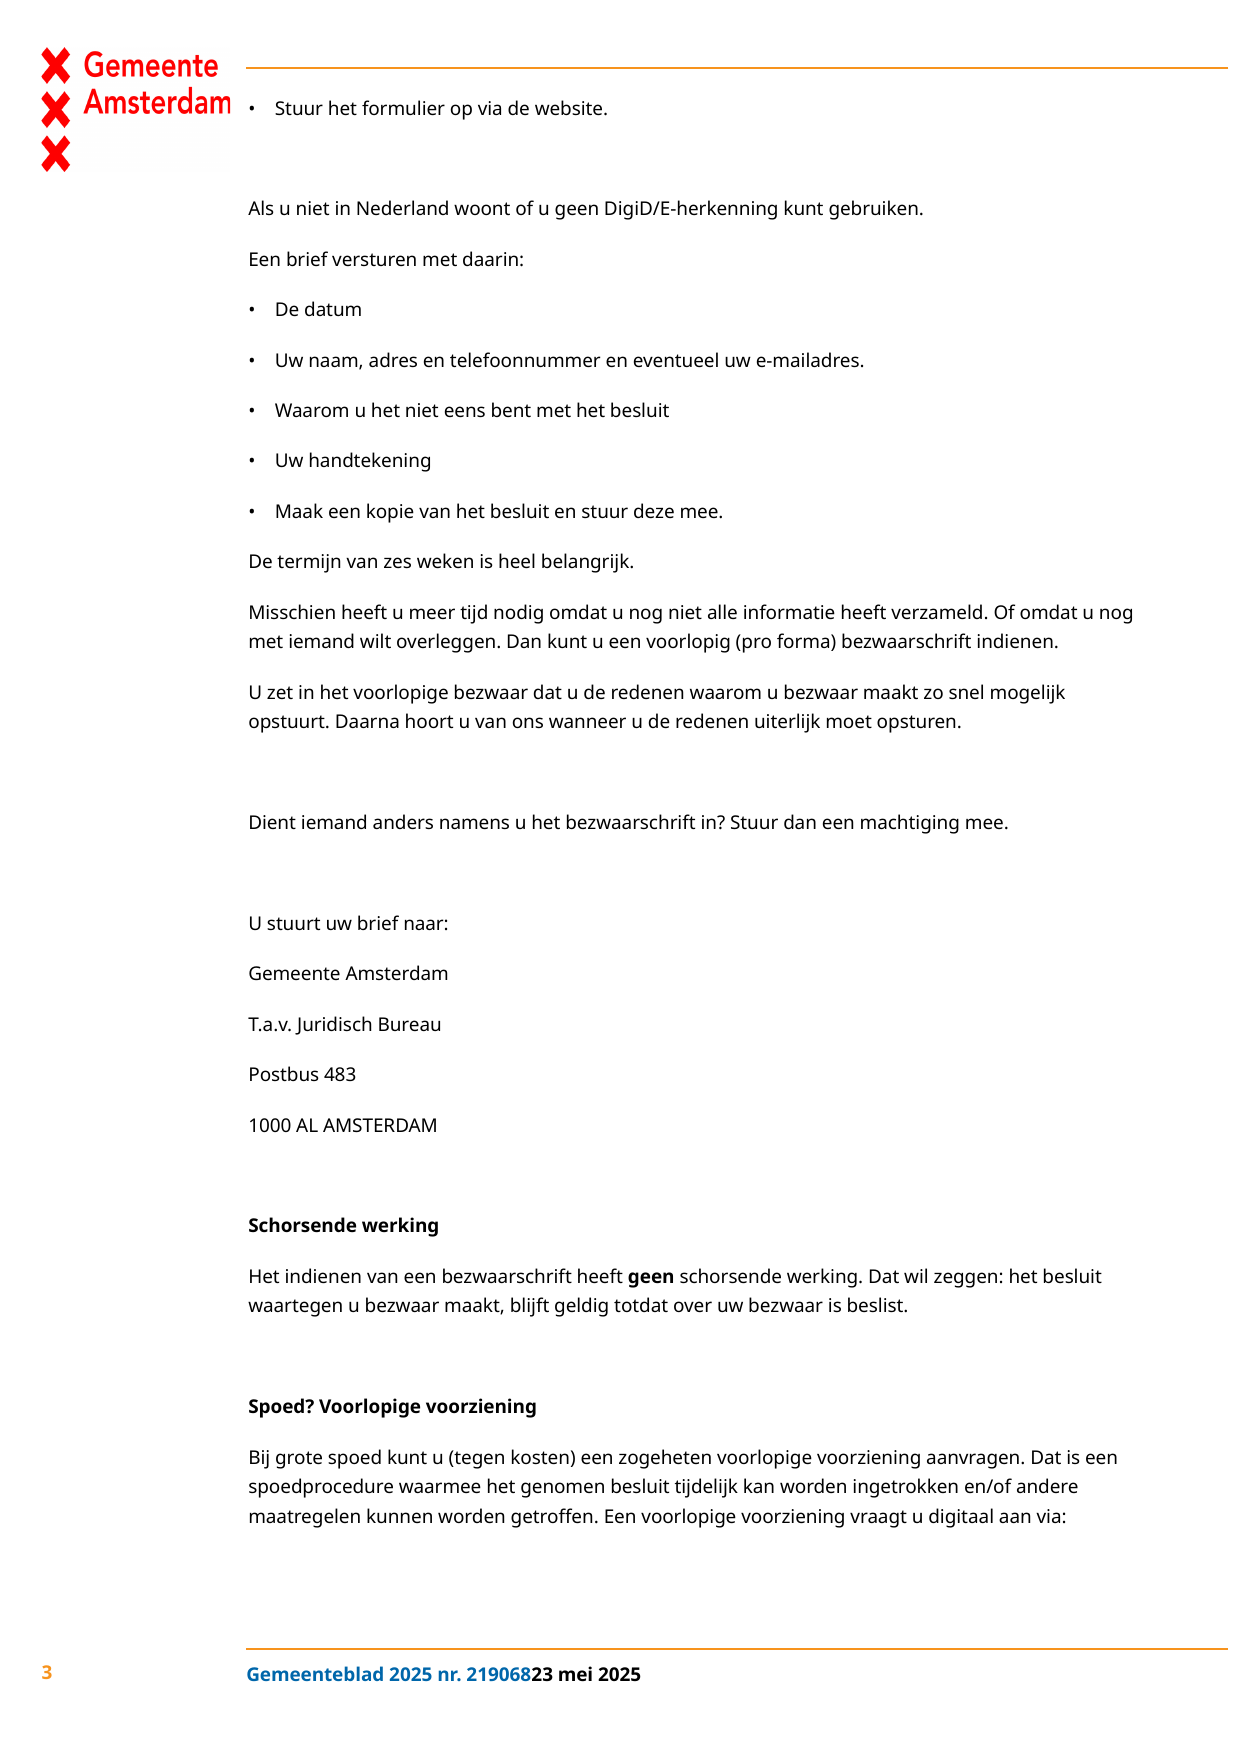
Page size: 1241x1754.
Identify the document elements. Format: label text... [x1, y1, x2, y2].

text Postbus 483 [248, 1061, 1152, 1087]
text • Uw handtekening [248, 448, 1152, 473]
text • De datum [248, 296, 1152, 322]
text Misschien heeft u meer tijd nodig omdat u nog niet alle informatie heeft verzameld. Of omdat u nog met iemand wilt overleggen. Dan kunt u een voorlopig (pro forma) bezwaarschrift indienen. [248, 599, 1152, 654]
text T.a.v. Juridisch Bureau [248, 1011, 1152, 1037]
text • Stuur het formulier op via de website. [248, 95, 1152, 121]
text • Uw naam, adres en telefoonnummer en eventueel uw e-mailadres. [248, 347, 1152, 373]
text De termijn van zes weken is heel belangrijk. [248, 548, 1152, 574]
text • Waarom u het niet eens bent met het besluit [248, 397, 1152, 423]
text Als u niet in Nederland woont of u geen DigiD/E-herkenning kunt gebruiken. [248, 196, 1152, 221]
text Bij grote spoed kunt u (tegen kosten) een zogeheten voorlopige voorziening aanvragen. Dat is een spoedprocedure waarmee het genomen besluit tijdelijk kan worden ingetrokken en/of andere maatregelen kunnen worden getroffen. Een voorlopige voorziening vraagt u digitaal aan via: [248, 1444, 1152, 1529]
text Het indienen van een bezwaarschrift heeft geen schorsende werking. Dat wil zeggen: het besluit waartegen u bezwaar maakt, blijft geldig totdat over uw bezwaar is beslist. [248, 1263, 1152, 1318]
text Een brief versturen met daarin: [248, 246, 1152, 272]
text Gemeente Amsterdam [248, 961, 1152, 986]
text U zet in het voorlopige bezwaar dat u de redenen waarom u bezwaar maakt zo snel mogelijk opstuurt. Daarna hoort u van ons wanneer u de redenen uiterlijk moet opsturen. [248, 679, 1152, 734]
text • Maak een kopie van het besluit en stuur deze mee. [248, 498, 1152, 524]
text Spoed? Voorlopige voorziening [248, 1393, 1152, 1419]
text U stuurt uw brief naar: [248, 910, 1152, 936]
text 1000 AL AMSTERDAM [248, 1112, 1152, 1138]
text Schorsende werking [248, 1213, 1152, 1238]
text Dient iemand anders namens u het bezwaarschrift in? Stuur dan een machtiging mee. [248, 809, 1152, 835]
picture [41, 47, 231, 172]
